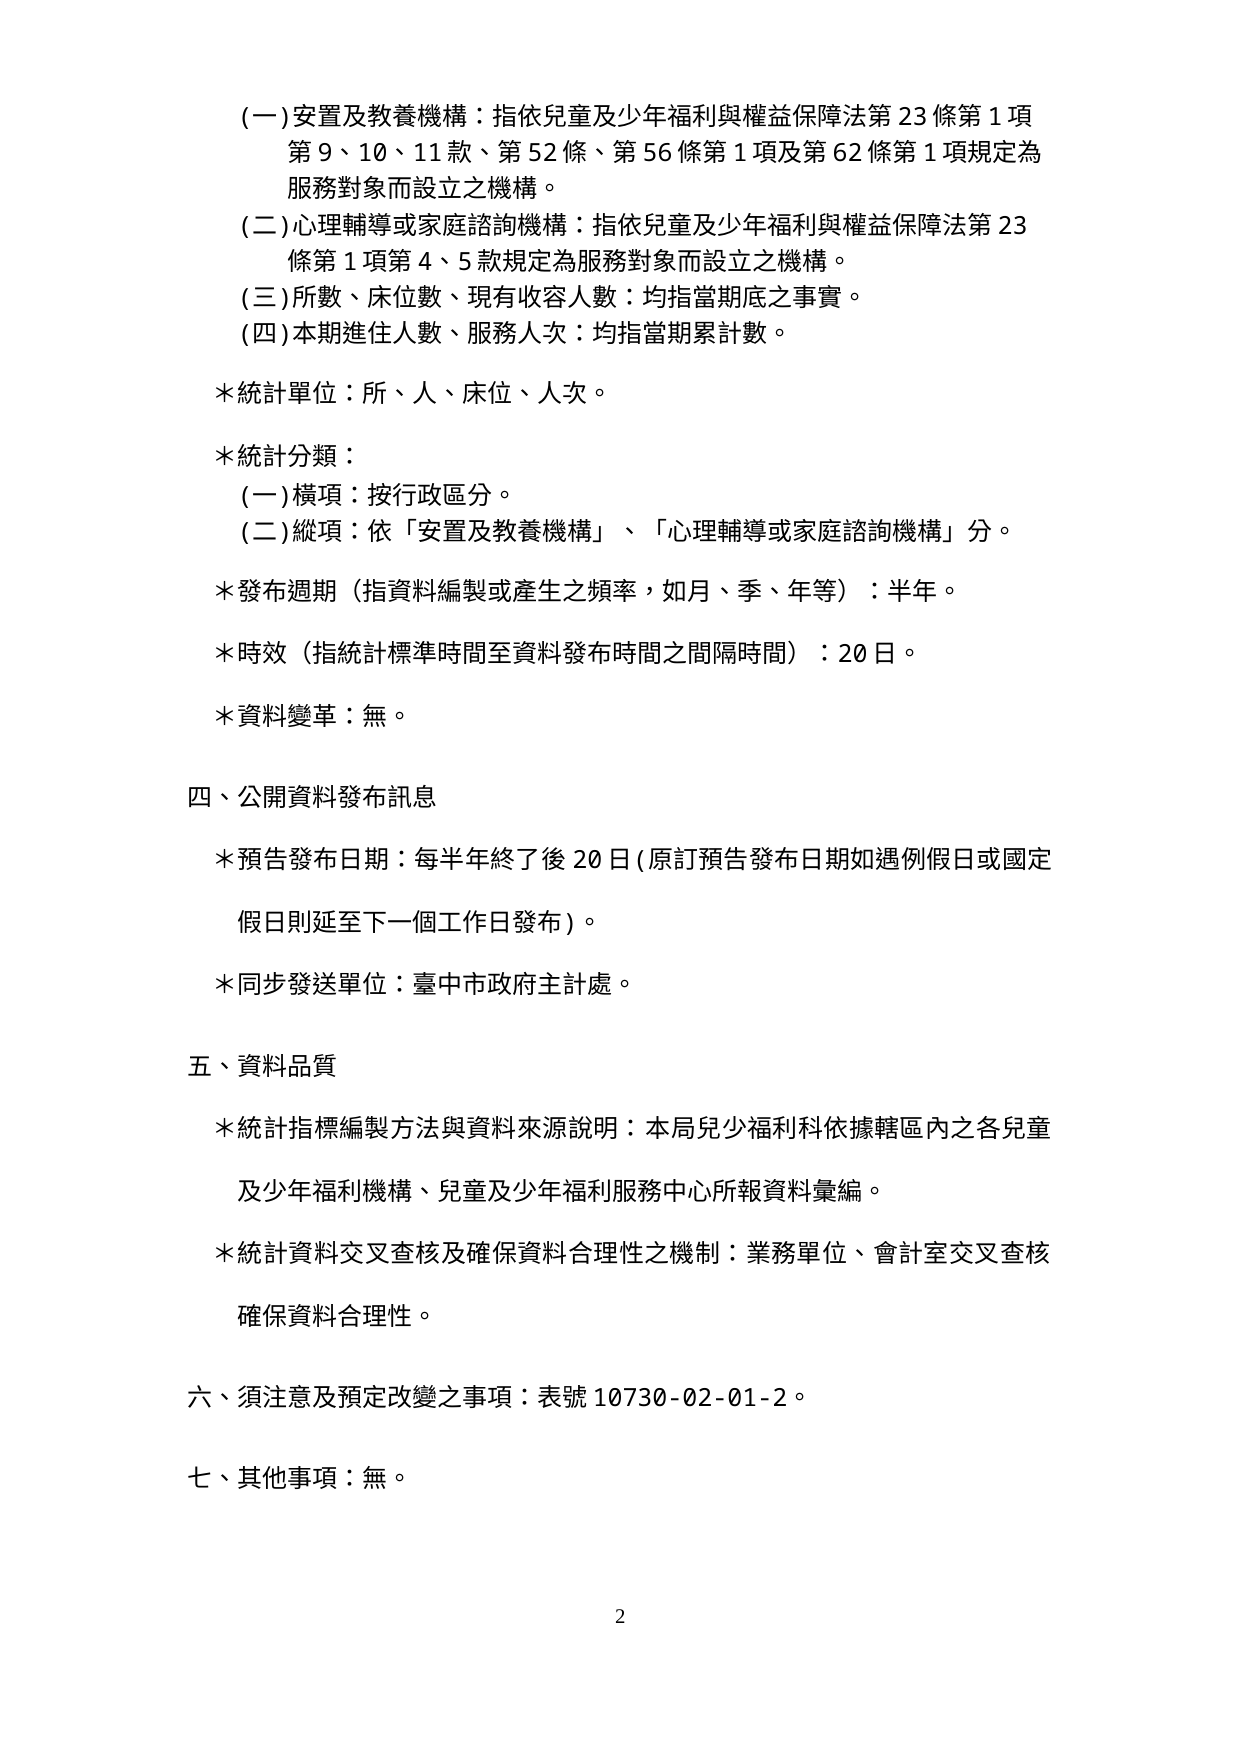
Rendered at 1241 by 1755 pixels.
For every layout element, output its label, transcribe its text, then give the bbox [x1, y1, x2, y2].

text ＊統計資料交叉查核及確保資料合理性之機制：業務單位、會計室交叉查核確保資料合理性。 [212, 1210, 1053, 1335]
text ＊統計分類： [212, 413, 1053, 475]
text ＊時效（指統計標準時間至資料發布時間之間隔時間）：20日。 [212, 610, 1053, 673]
text 四、公開資料發布訊息 [187, 754, 1053, 816]
text (二)心理輔導或家庭諮詢機構：指依兒童及少年福利與權益保障法第23條第1項第4、5款規定為服務對象而設立之機構。 [237, 205, 1053, 278]
text (二)縱項：依「安置及教養機構」、「心理輔導或家庭諮詢機構」分。 [237, 511, 1053, 548]
text ＊同步發送單位：臺中市政府主計處。 [212, 941, 1053, 1004]
text 五、資料品質 [187, 1023, 1053, 1085]
text (四)本期進住人數、服務人次：均指當期累計數。 [237, 314, 1053, 350]
text ＊資料變革：無。 [212, 673, 1053, 735]
text ＊統計單位：所、人、床位、人次。 [212, 350, 1053, 413]
text ＊預告發布日期：每半年終了後20日(原訂預告發布日期如遇例假日或國定假日則延至下一個工作日發布)。 [212, 816, 1053, 941]
text ＊統計指標編製方法與資料來源說明：本局兒少福利科依據轄區內之各兒童及少年福利機構、兒童及少年福利服務中心所報資料彙編。 [212, 1085, 1053, 1210]
text (一)橫項：按行政區分。 [237, 475, 1053, 511]
text ＊發布週期（指資料編製或產生之頻率，如月、季、年等）：半年。 [212, 548, 1053, 610]
text (一)安置及教養機構：指依兒童及少年福利與權益保障法第23條第1項第9、10、11款、第52條、第56條第1項及第62條第1項規定為服務對象而設立之機構。 [237, 96, 1053, 205]
text 六、須注意及預定改變之事項：表號10730-02-01-2。 [187, 1354, 1053, 1416]
text 七、其他事項：無。 [187, 1435, 1053, 1498]
text (三)所數、床位數、現有收容人數：均指當期底之事實。 [237, 278, 1053, 314]
